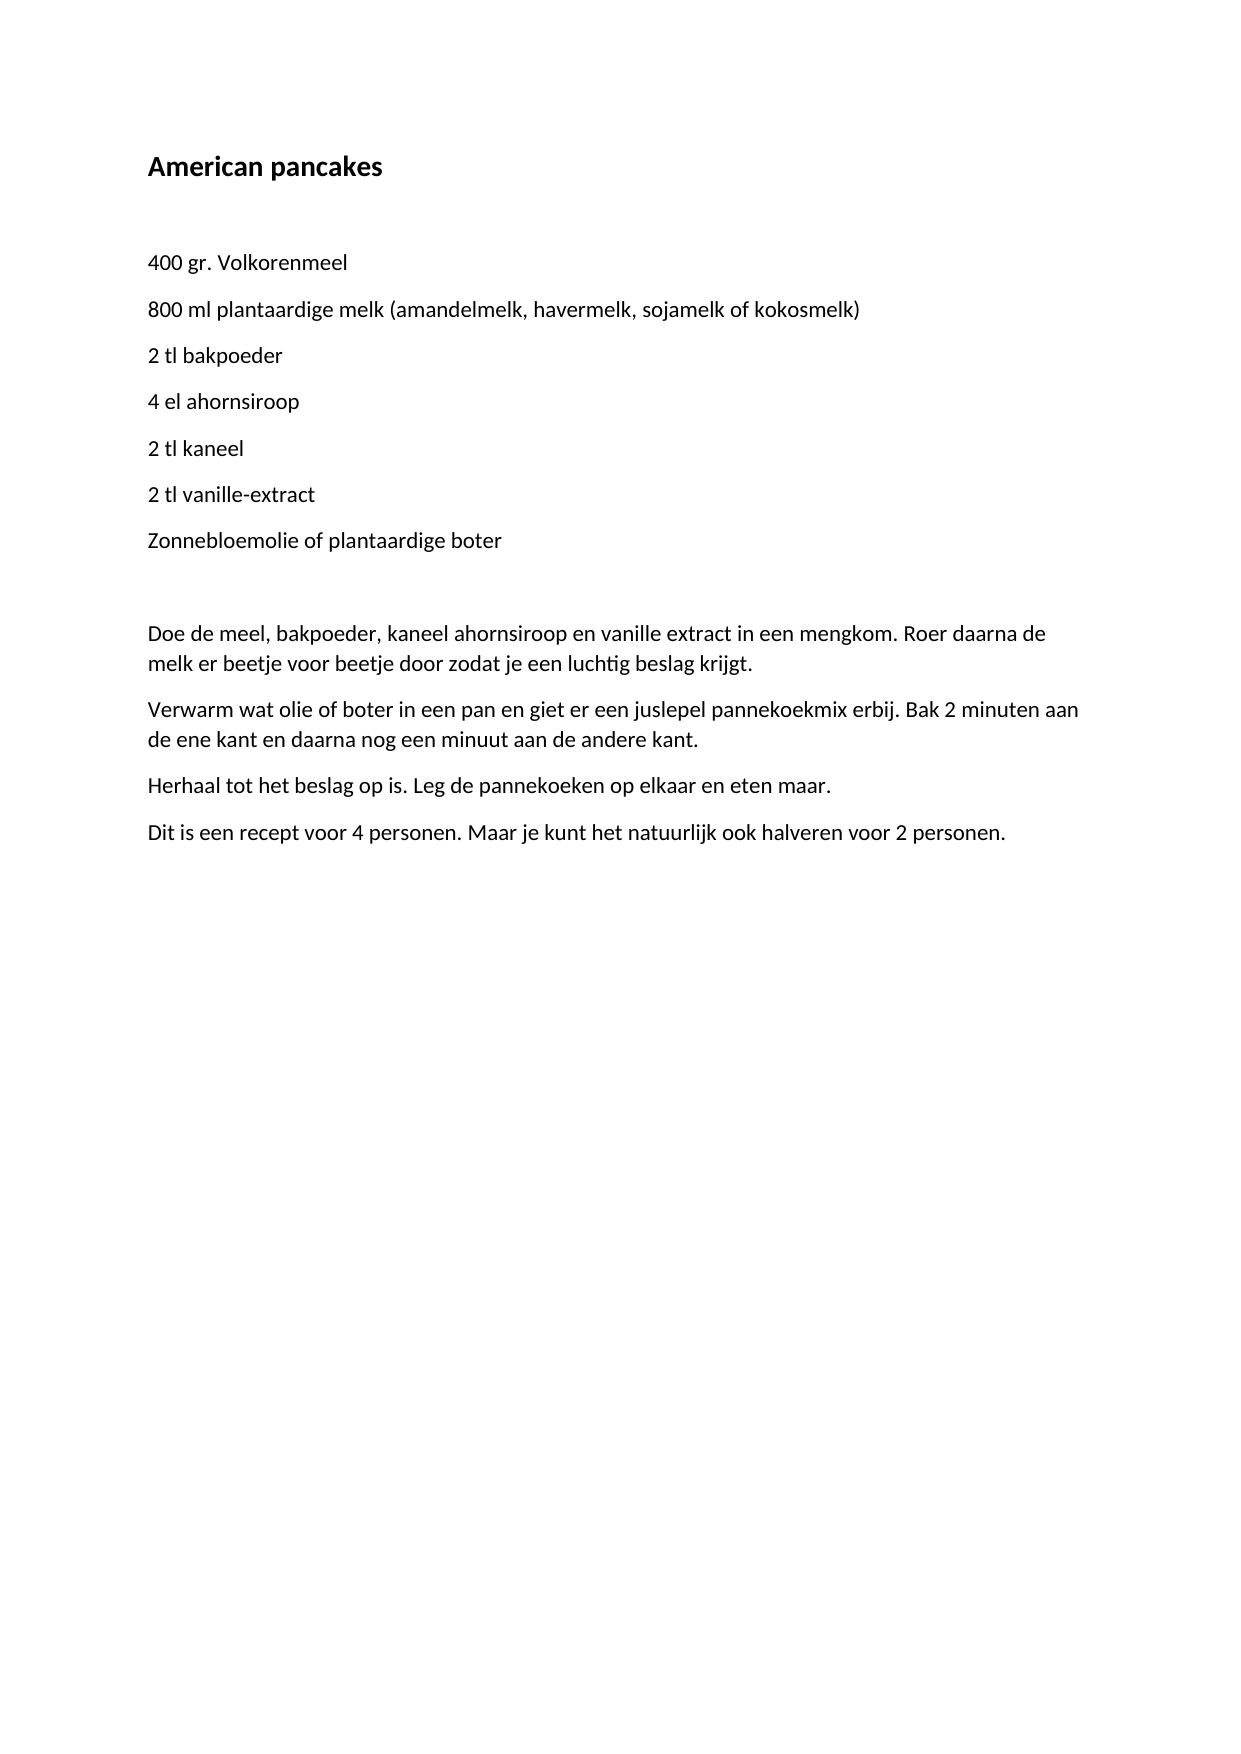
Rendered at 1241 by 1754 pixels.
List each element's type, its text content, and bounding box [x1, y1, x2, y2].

text Verwarm wat olie of boter in een pan en giet er een juslepel pannekoekmix erbij. Bak 2 minuten aan de ene kant en daarna nog een minuut aan de andere kant. [148, 695, 1093, 753]
text Dit is een recept voor 4 personen. Maar je kunt het natuurlijk ook halveren voor 2 personen. [148, 818, 1093, 846]
text 2 tl kaneel [148, 434, 1093, 462]
text Herhaal tot het beslag op is. Leg de pannekoeken op elkaar en eten maar. [148, 771, 1093, 799]
text 400 gr. Volkorenmeel [148, 248, 1093, 276]
text American pancakes [148, 148, 1093, 183]
text Doe de meel, bakpoeder, kaneel ahornsiroop en vanille extract in een mengkom. Roer daarna de melk er beetje voor beetje door zodat je een luchtig beslag krijgt. [148, 619, 1093, 677]
text Zonnebloemolie of plantaardige boter [148, 526, 1093, 554]
text 2 tl bakpoeder [148, 341, 1093, 369]
text 800 ml plantaardige melk (amandelmelk, havermelk, sojamelk of kokosmelk) [148, 295, 1093, 323]
text 2 tl vanille-extract [148, 480, 1093, 508]
text 4 el ahornsiroop [148, 387, 1093, 415]
